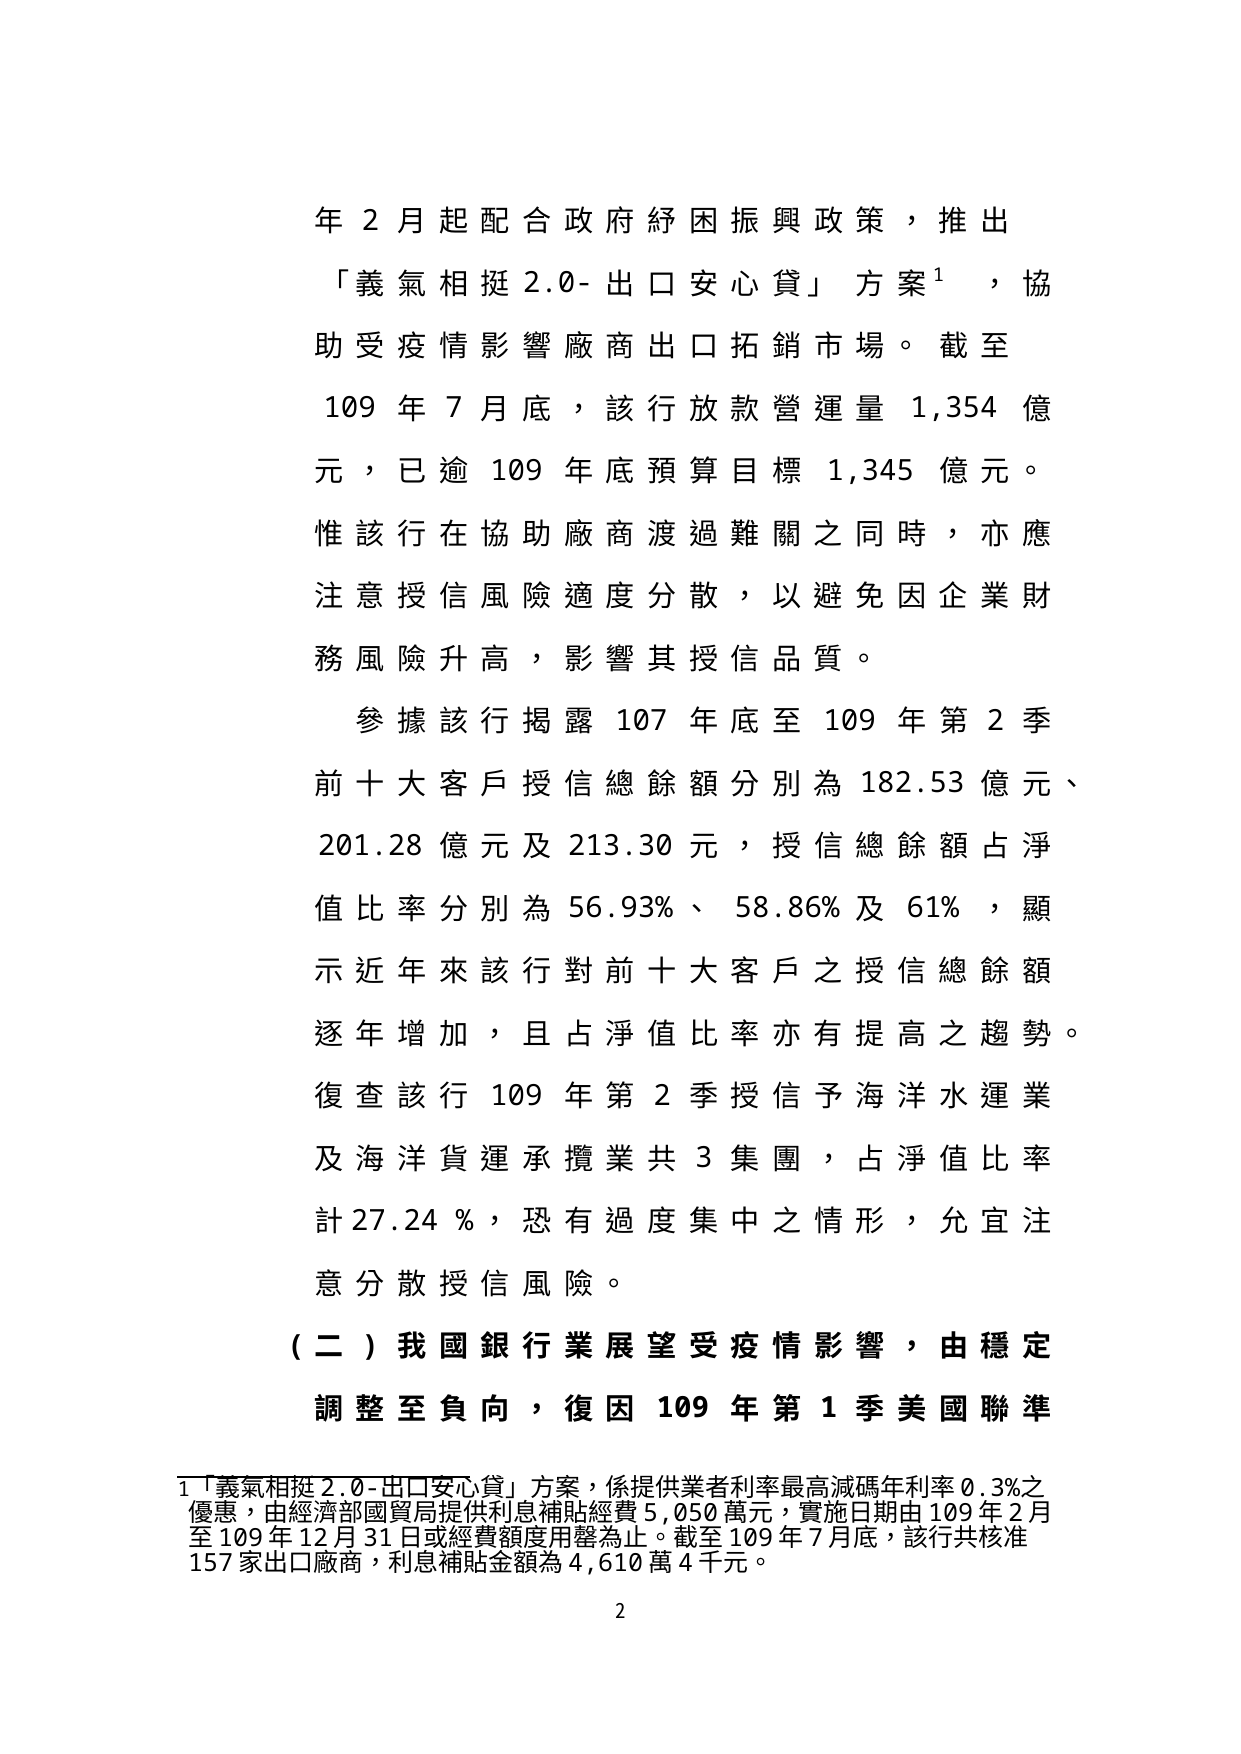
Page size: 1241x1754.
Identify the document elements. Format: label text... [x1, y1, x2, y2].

text (二)我國銀行業展望受疫情影響，由穩定調整至負向，復因109年第1季美國聯準 [242, 1302, 1058, 1427]
text 輸出入銀行主要業務項目包括放款業務、保證業務及輸出保險業務等3項，又109年2月起配合政府紓困振興政策，推出「義氣相挺2.0-出口安心貸」方案，協助受疫情影響廠商出口拓銷市場。截至109年7月底，該行放款營運量1,354億元，已逾109年底預算目標1,345億元。 惟該行在協助廠商渡過難關之同時，亦應注意授信風險適度分散，以避免因企業財務風險升高，影響其授信品質。 [271, 177, 1058, 677]
text 參據該行揭露107年底至109年第2季前十大客戶授信總餘額分別為182.53億元、201.28億元及213.30元，授信總餘額占淨值比率分別為56.93%、58.86%及61%，顯示近年來該行對前十大客戶之授信總餘額逐年增加，且占淨值比率亦有提高之趨勢。復查該行109年第2季授信予海洋水運業及海洋貨運承攬業共3集團，占淨值比率計27.24 %，恐有過度集中之情形，允宜注意分散授信風險。 [271, 677, 1058, 1302]
text 「義氣相挺2.0-出口安心貸」方案，係提供業者利率最高減碼年利率0.3%之優惠，由經濟部國貿局提供利息補貼經費5,050萬元，實施日期由109年2月至109年12月31日或經費額度用罄為止。截至109年7月底，該行共核准157家出口廠商，利息補貼金額為4,610萬4千元。 [177, 1477, 1063, 1577]
